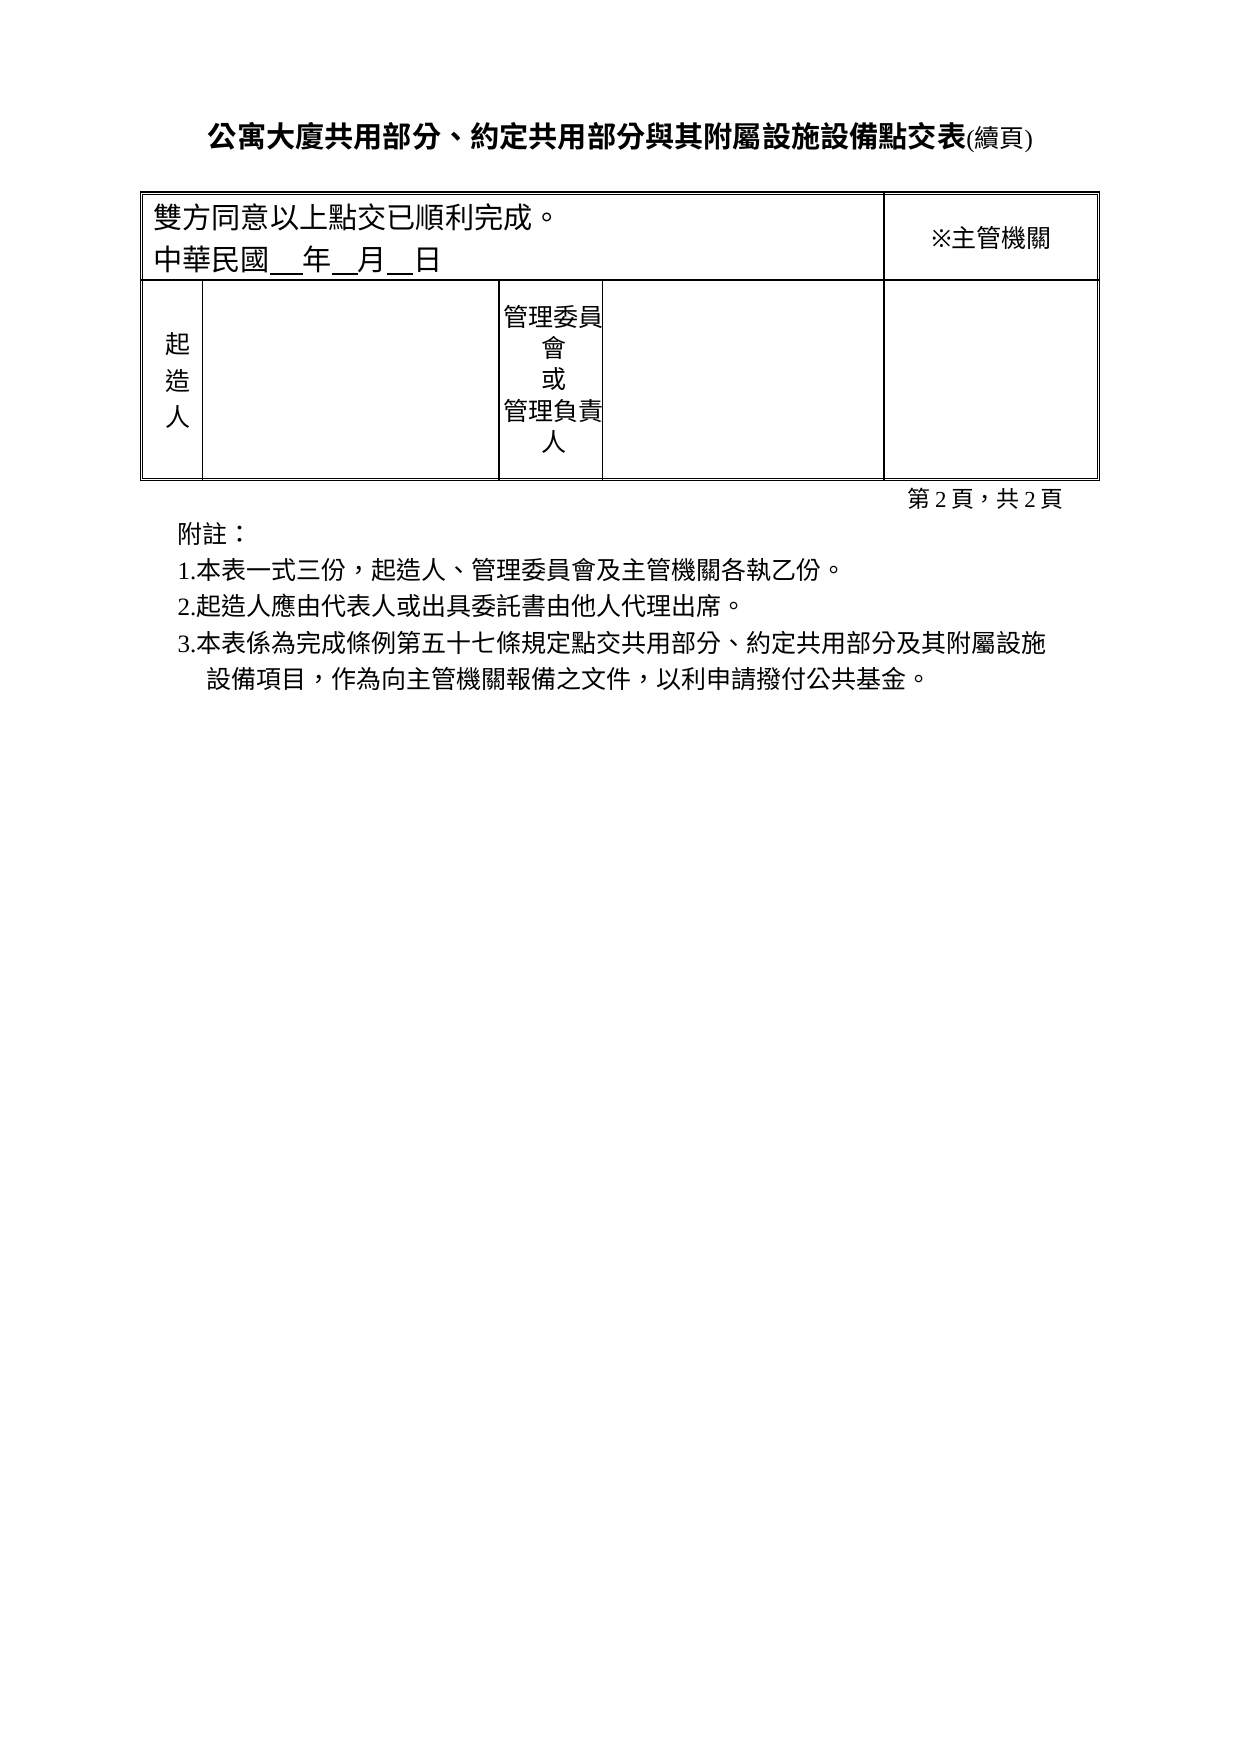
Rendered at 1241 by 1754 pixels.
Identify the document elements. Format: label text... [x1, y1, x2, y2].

table_cell 起造人 [143, 281, 202, 478]
table_cell 管理委員會 或 管理負責人 [500, 281, 602, 478]
text 1.本表一式三份，起造人、管理委員會及主管機關各執乙份。 [177, 551, 1063, 587]
text 2.起造人應由代表人或出具委託書由他人代理出席。 [177, 587, 1063, 623]
table_header 雙方同意以上點交已順利完成。 中華民國 年 月 日 [143, 195, 883, 279]
text 附註： [177, 514, 1063, 551]
text 第2頁，共2頁 [177, 481, 1063, 514]
text 3.本表係為完成條例第五十七條規定點交共用部分、約定共用部分及其附屬設施設備項目，作為向主管機關報備之文件，以利申請撥付公共基金。 [177, 623, 1063, 696]
table_cell [603, 281, 883, 478]
table_cell [203, 281, 498, 478]
text 公寓大廈共用部分、約定共用部分與其附屬設施設備點交表(續頁) [177, 114, 1063, 156]
table_cell [885, 281, 1097, 478]
table_header ※主管機關 [885, 195, 1097, 279]
